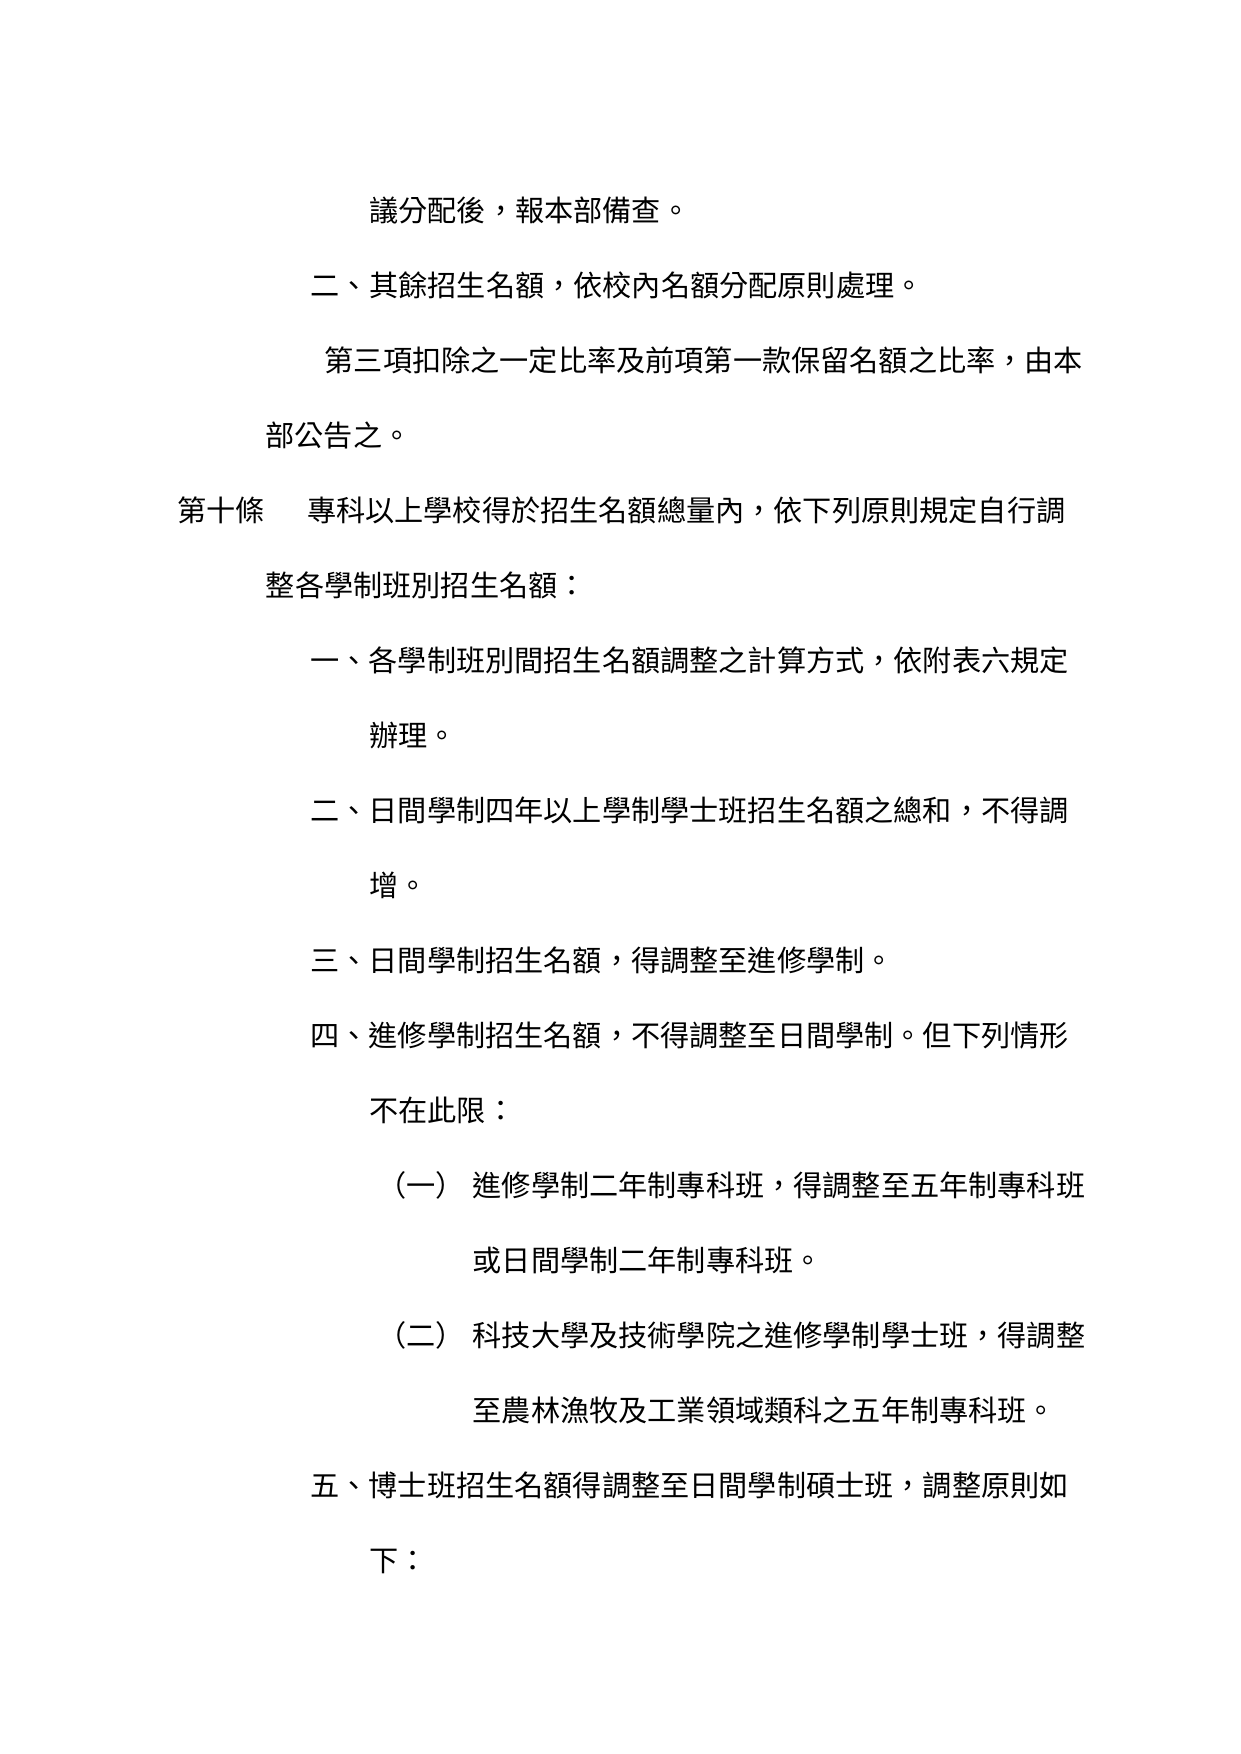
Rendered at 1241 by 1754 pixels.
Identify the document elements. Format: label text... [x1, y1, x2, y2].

text 第十條 專科以上學校得於招生名額總量內，依下列原則規定自行調整各學制班別招生名額： [177, 464, 1092, 614]
text 第三項扣除之一定比率及前項第一款保留名額之比率，由本部公告之。 [265, 314, 1092, 464]
text （二） 科技大學及技術學院之進修學制學士班，得調整至農林漁牧及工業領域類科之五年制專科班。 [377, 1289, 1092, 1439]
list 議分配後，報本部備查。 [310, 164, 1092, 239]
list 三、日間學制招生名額，得調整至進修學制。 [310, 914, 1092, 989]
list 二、日間學制四年以上學制學士班招生名額之總和，不得調增。 [310, 764, 1092, 914]
list 四、進修學制招生名額，不得調整至日間學制。但下列情形不在此限： [310, 989, 1092, 1139]
list 二、 其餘招生名額，依校內名額分配原則處理。 [310, 239, 1092, 314]
text （一） 進修學制二年制專科班，得調整至五年制專科班或日間學制二年制專科班。 [377, 1139, 1092, 1289]
list 五、博士班招生名額得調整至日間學制碩士班，調整原則如下： [310, 1439, 1092, 1589]
list 一、各學制班別間招生名額調整之計算方式，依附表六規定辦理。 [310, 614, 1092, 764]
